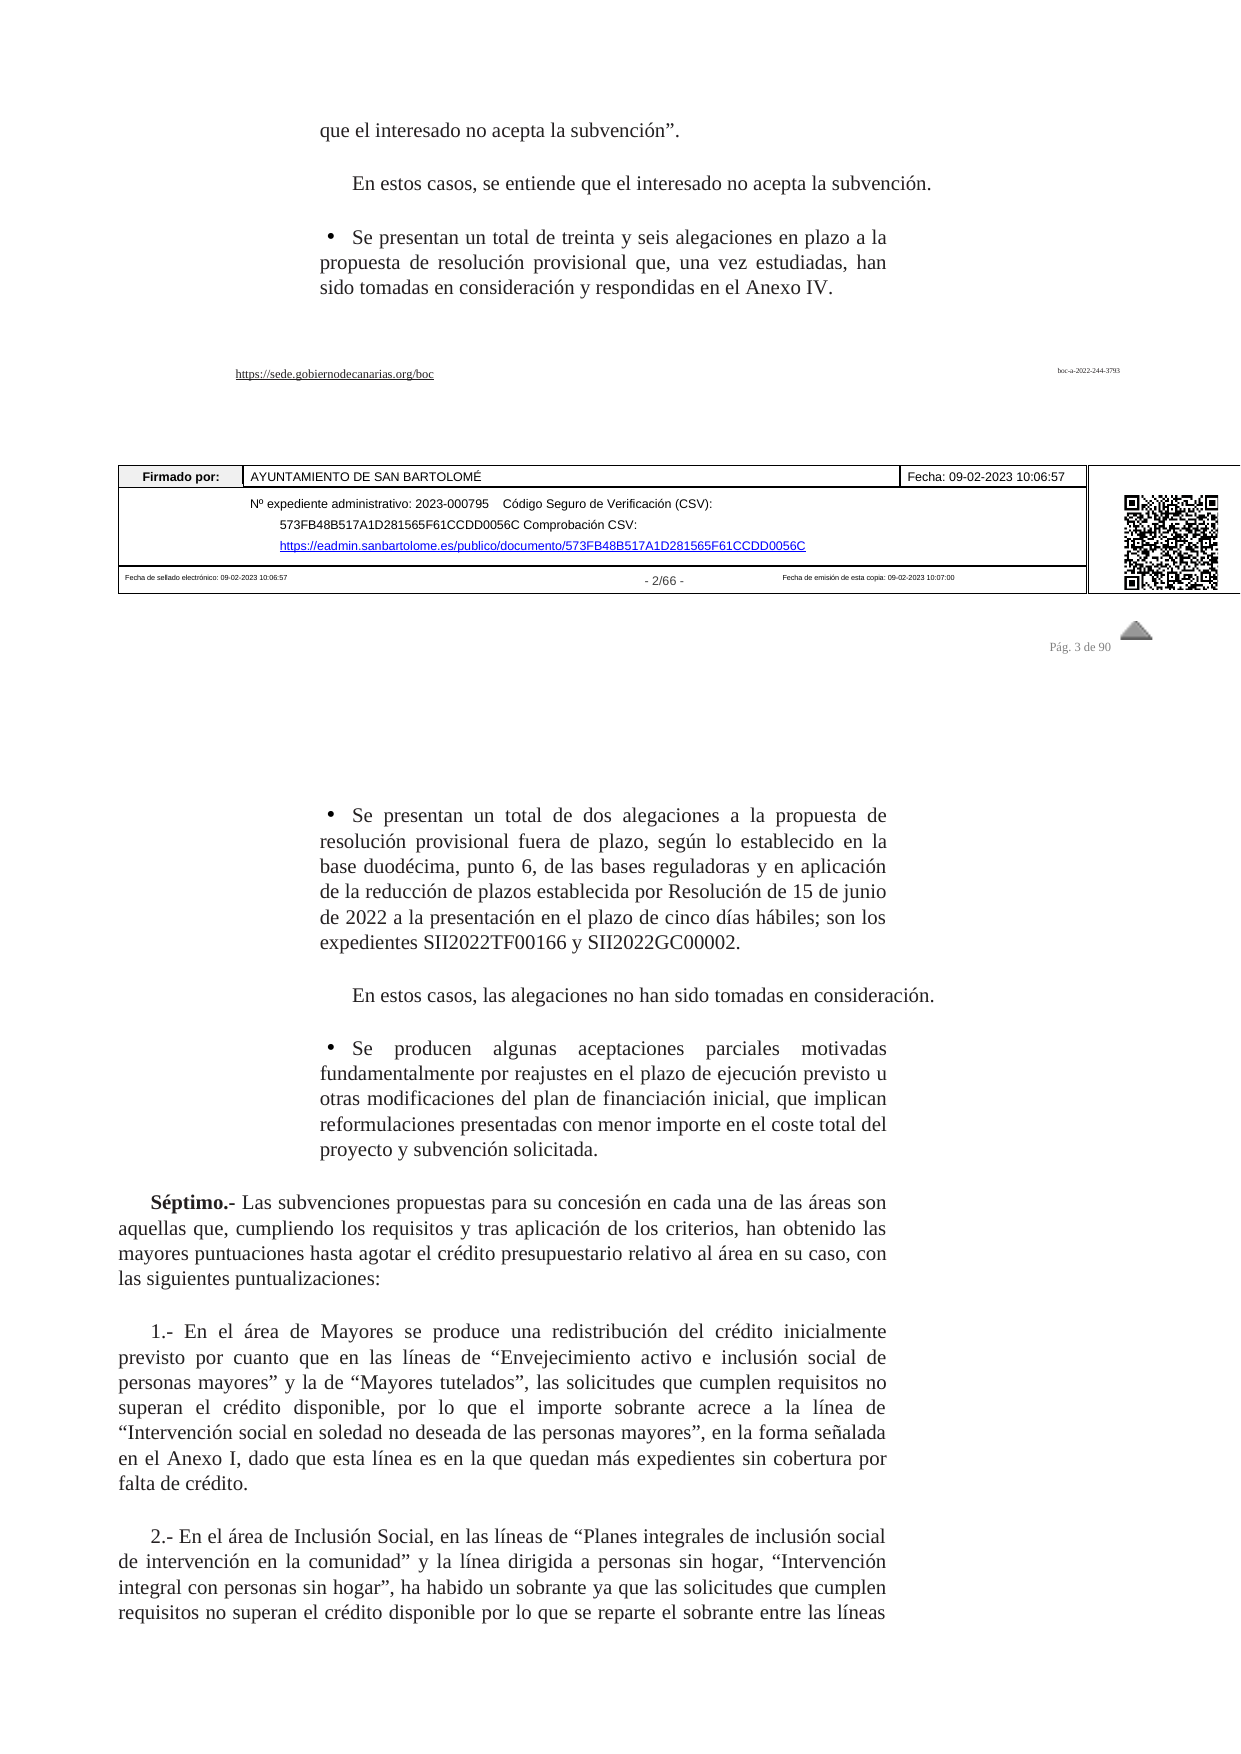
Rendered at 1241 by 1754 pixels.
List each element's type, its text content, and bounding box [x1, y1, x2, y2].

text https://sede.gobiernodecanarias.org/boc boc-a-2022-244-3793 [235, 367, 1122, 381]
table_cell Fecha de sellado electrónico: 09-02-2023 10:06:57 - 2/66 - Fecha de emisión de esta copia: 09-02-2023 10:07:00 [119, 567, 1086, 593]
text Pág. 3 de 90 [118, 640, 1111, 654]
text 1.- En el área de Mayores se produce una redistribución del crédito inicialmente previsto por cuanto que en las líneas de “Envejecimiento activo e inclusión social de personas mayores” y la de “Mayores tutelados”, las solicitudes que cumplen requisitos no superan el crédito disponible, por lo que el importe sobrante acrece a la línea de “Intervención social en soledad no deseada de las personas mayores”, en la forma señalada en el Anexo I, dado que esta línea es en la que quedan más expedientes sin cobertura por falta de crédito. [118, 1319, 888, 1495]
text En estos casos, las alegaciones no han sido tomadas en consideración. [352, 983, 1122, 1007]
list Se presentan un total de dos alegaciones a la propuesta de resolución provisional fuera de plazo, según lo establecido en la base duodécima, punto 6, de las bases reguladoras y en aplicación de la reducción de plazos establecida por Resolución de 15 de junio de 2022 a la presentación en el plazo de cinco días hábiles; son los expedientes SII2022TF00166 y SII2022GC00002. [294, 803, 888, 954]
text En estos casos, se entiende que el interesado no acepta la subvención. [352, 171, 1122, 195]
list que el interesado no acepta la subvención”. [294, 118, 888, 142]
table_cell Nº expediente administrativo: 2023-000795 Código Seguro de Verificación (CSV): 573FB48B517A1D281565F61CCDD0056C Comprobación CSV: https://eadmin.sanbartolome.es/publico/documento/573FB48B517A1D281565F61CCDD0056C [119, 488, 1086, 565]
list Se producen algunas aceptaciones parciales motivadas fundamentalmente por reajustes en el plazo de ejecución previsto u otras modificaciones del plan de financiación inicial, que implican reformulaciones presentadas con menor importe en el coste total del proyecto y subvención solicitada. [294, 1036, 887, 1161]
table_header [1089, 466, 1240, 593]
text Séptimo.- Las subvenciones propuestas para su concesión en cada una de las áreas son aquellas que, cumpliendo los requisitos y tras aplicación de los criterios, han obtenido las mayores puntuaciones hasta agotar el crédito presupuestario relativo al área en su caso, con las siguientes puntualizaciones: [118, 1190, 888, 1290]
table_header Fecha: 09-02-2023 10:06:57 [901, 466, 1086, 486]
table_header Firmado por: [119, 466, 242, 484]
list Se presentan un total de treinta y seis alegaciones en plazo a la propuesta de resolución provisional que, una vez estudiadas, han sido tomadas en consideración y respondidas en el Anexo IV. [294, 224, 888, 299]
table_header AYUNTAMIENTO DE SAN BARTOLOMÉ [244, 466, 899, 486]
text 2.- En el área de Inclusión Social, en las líneas de “Planes integrales de inclusión social de intervención en la comunidad” y la línea dirigida a personas sin hogar, “Intervención integral con personas sin hogar”, ha habido un sobrante ya que las solicitudes que cumplen requisitos no superan el crédito disponible por lo que se reparte el sobrante entre las líneas [118, 1524, 887, 1624]
